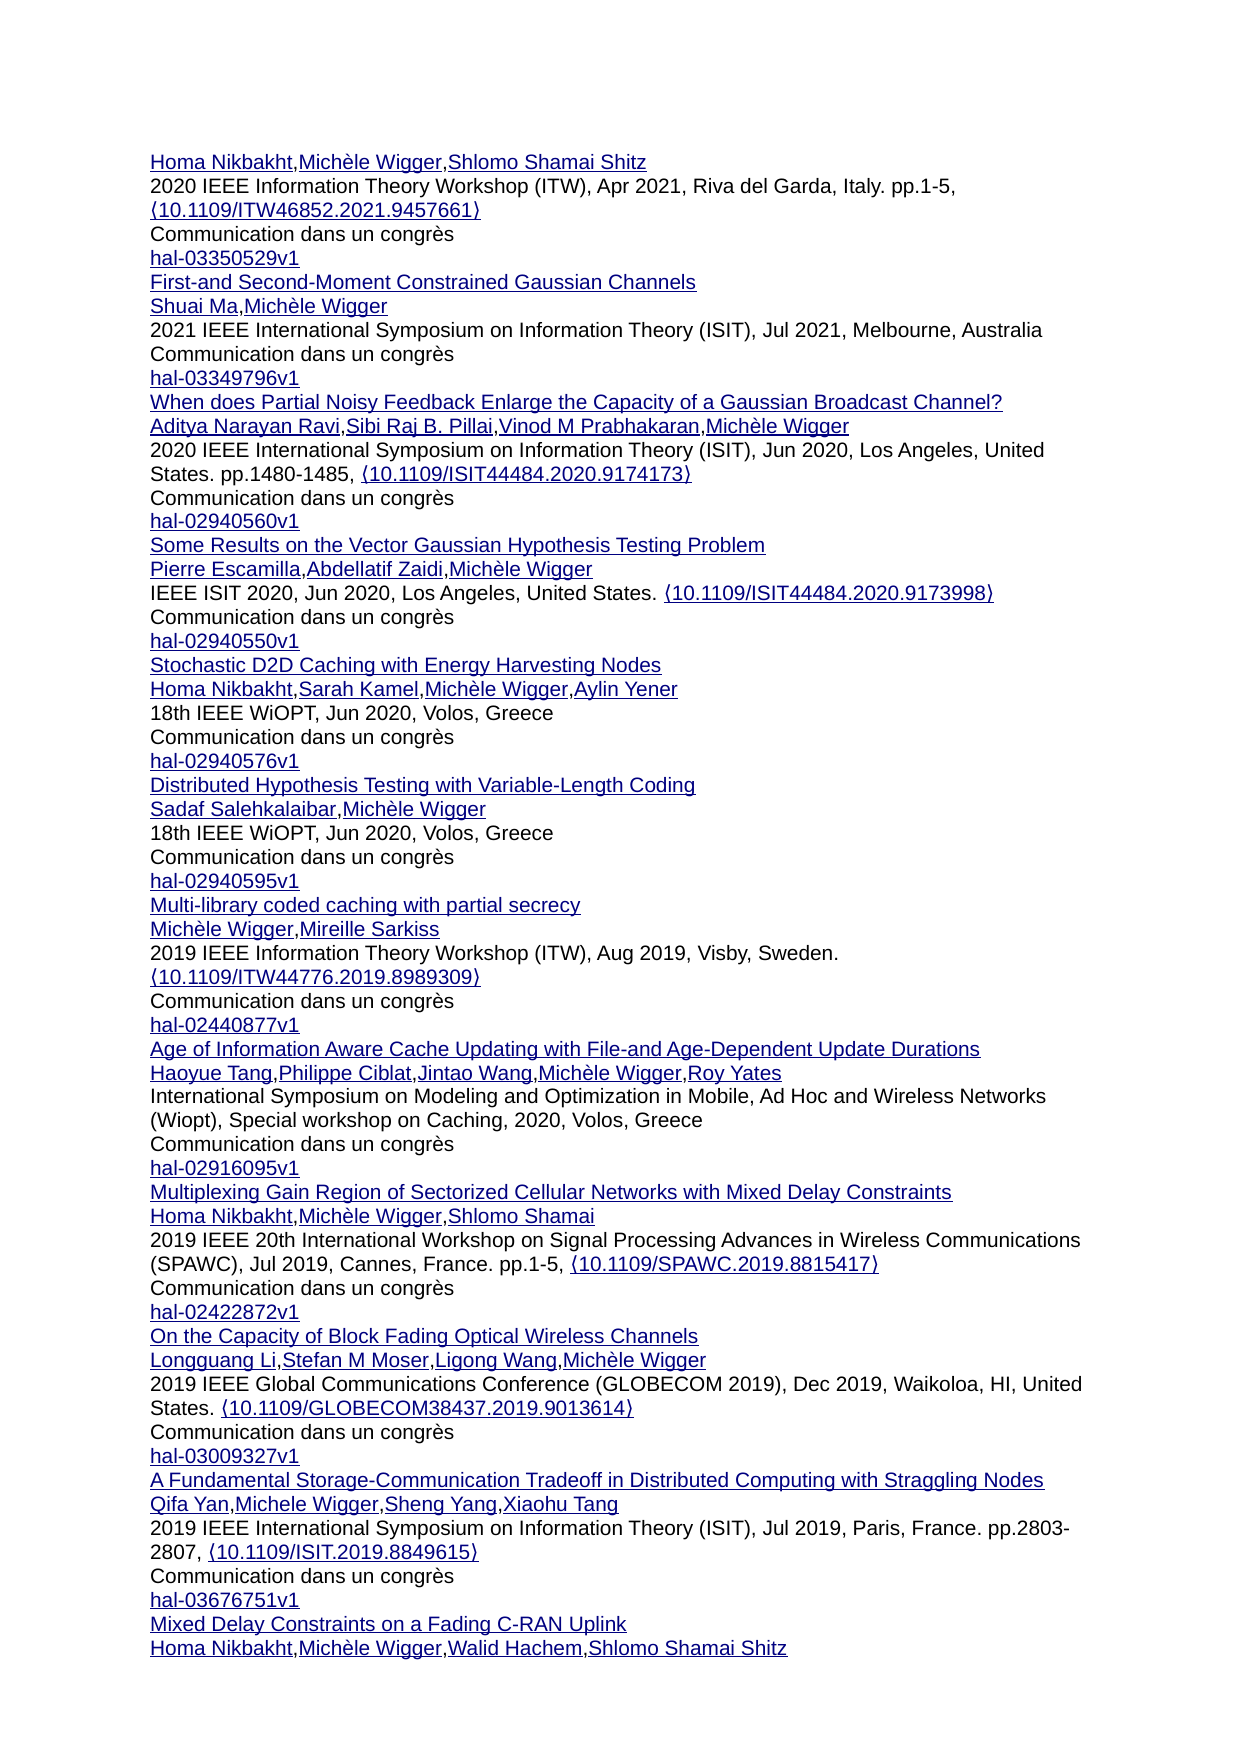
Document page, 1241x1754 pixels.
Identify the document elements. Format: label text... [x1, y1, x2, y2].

table_cell Distributed Hypothesis Testing with Variable-Length Coding Sadaf Salehkalaibar,Michèle Wigger 18th IEEE WiOPT, Jun 2020, Volos, Greece Communication dans un congrès hal-02940595v1 [150, 773, 1090, 893]
table_cell Some Results on the Vector Gaussian Hypothesis Testing Problem Pierre Escamilla,Abdellatif Zaidi,Michèle Wigger IEEE ISIT 2020, Jun 2020, Los Angeles, United States. ⟨10.1109/ISIT44484.2020.9173998⟩ Communication dans un congrès hal-02940550v1 [150, 533, 1090, 653]
table_cell First-and Second-Moment Constrained Gaussian Channels Shuai Ma,Michèle Wigger 2021 IEEE International Symposium on Information Theory (ISIT), Jul 2021, Melbourne, Australia Communication dans un congrès hal-03349796v1 [150, 270, 1090, 389]
table_cell Stochastic D2D Caching with Energy Harvesting Nodes Homa Nikbakht,Sarah Kamel,Michèle Wigger,Aylin Yener 18th IEEE WiOPT, Jun 2020, Volos, Greece Communication dans un congrès hal-02940576v1 [150, 653, 1090, 773]
table_cell When does Partial Noisy Feedback Enlarge the Capacity of a Gaussian Broadcast Channel? Aditya Narayan Ravi,Sibi Raj B. Pillai,Vinod M Prabhakaran,Michèle Wigger 2020 IEEE International Symposium on Information Theory (ISIT), Jun 2020, Los Angeles, United States. pp.1480-1485, ⟨10.1109/ISIT44484.2020.9174173⟩ Communication dans un congrès hal-02940560v1 [150, 390, 1090, 533]
table_cell On the Capacity of Block Fading Optical Wireless Channels Longguang Li,Stefan M Moser,Ligong Wang,Michèle Wigger 2019 IEEE Global Communications Conference (GLOBECOM 2019), Dec 2019, Waikoloa, HI, United States. ⟨10.1109/GLOBECOM38437.2019.9013614⟩ Communication dans un congrès hal-03009327v1 [150, 1324, 1090, 1468]
table_cell Multi-library coded caching with partial secrecy Michèle Wigger,Mireille Sarkiss 2019 IEEE Information Theory Workshop (ITW), Aug 2019, Visby, Sweden. ⟨10.1109/ITW44776.2019.8989309⟩ Communication dans un congrès hal-02440877v1 [150, 893, 1090, 1036]
table_cell Multiplexing Gain Region of Sectorized Cellular Networks with Mixed Delay Constraints Homa Nikbakht,Michèle Wigger,Shlomo Shamai 2019 IEEE 20th International Workshop on Signal Processing Advances in Wireless Communications (SPAWC), Jul 2019, Cannes, France. pp.1-5, ⟨10.1109/SPAWC.2019.8815417⟩ Communication dans un congrès hal-02422872v1 [150, 1180, 1090, 1324]
table_cell Age of Information Aware Cache Updating with File-and Age-Dependent Update Durations Haoyue Tang,Philippe Ciblat,Jintao Wang,Michèle Wigger,Roy Yates International Symposium on Modeling and Optimization in Mobile, Ad Hoc and Wireless Networks (Wiopt), Special workshop on Caching, 2020, Volos, Greece Communication dans un congrès hal-02916095v1 [150, 1036, 1090, 1180]
table_cell Homa Nikbakht,Michèle Wigger,Shlomo Shamai Shitz 2020 IEEE Information Theory Workshop (ITW), Apr 2021, Riva del Garda, Italy. pp.1-5, ⟨10.1109/ITW46852.2021.9457661⟩ Communication dans un congrès hal-03350529v1 [150, 150, 1090, 270]
table_cell Mixed Delay Constraints on a Fading C-RAN Uplink Homa Nikbakht,Michèle Wigger,Walid Hachem,Shlomo Shamai Shitz [150, 1611, 1090, 1659]
table_cell A Fundamental Storage-Communication Tradeoff in Distributed Computing with Straggling Nodes Qifa Yan,Michele Wigger,Sheng Yang,Xiaohu Tang 2019 IEEE International Symposium on Information Theory (ISIT), Jul 2019, Paris, France. pp.2803-2807, ⟨10.1109/ISIT.2019.8849615⟩ Communication dans un congrès hal-03676751v1 [150, 1468, 1090, 1611]
